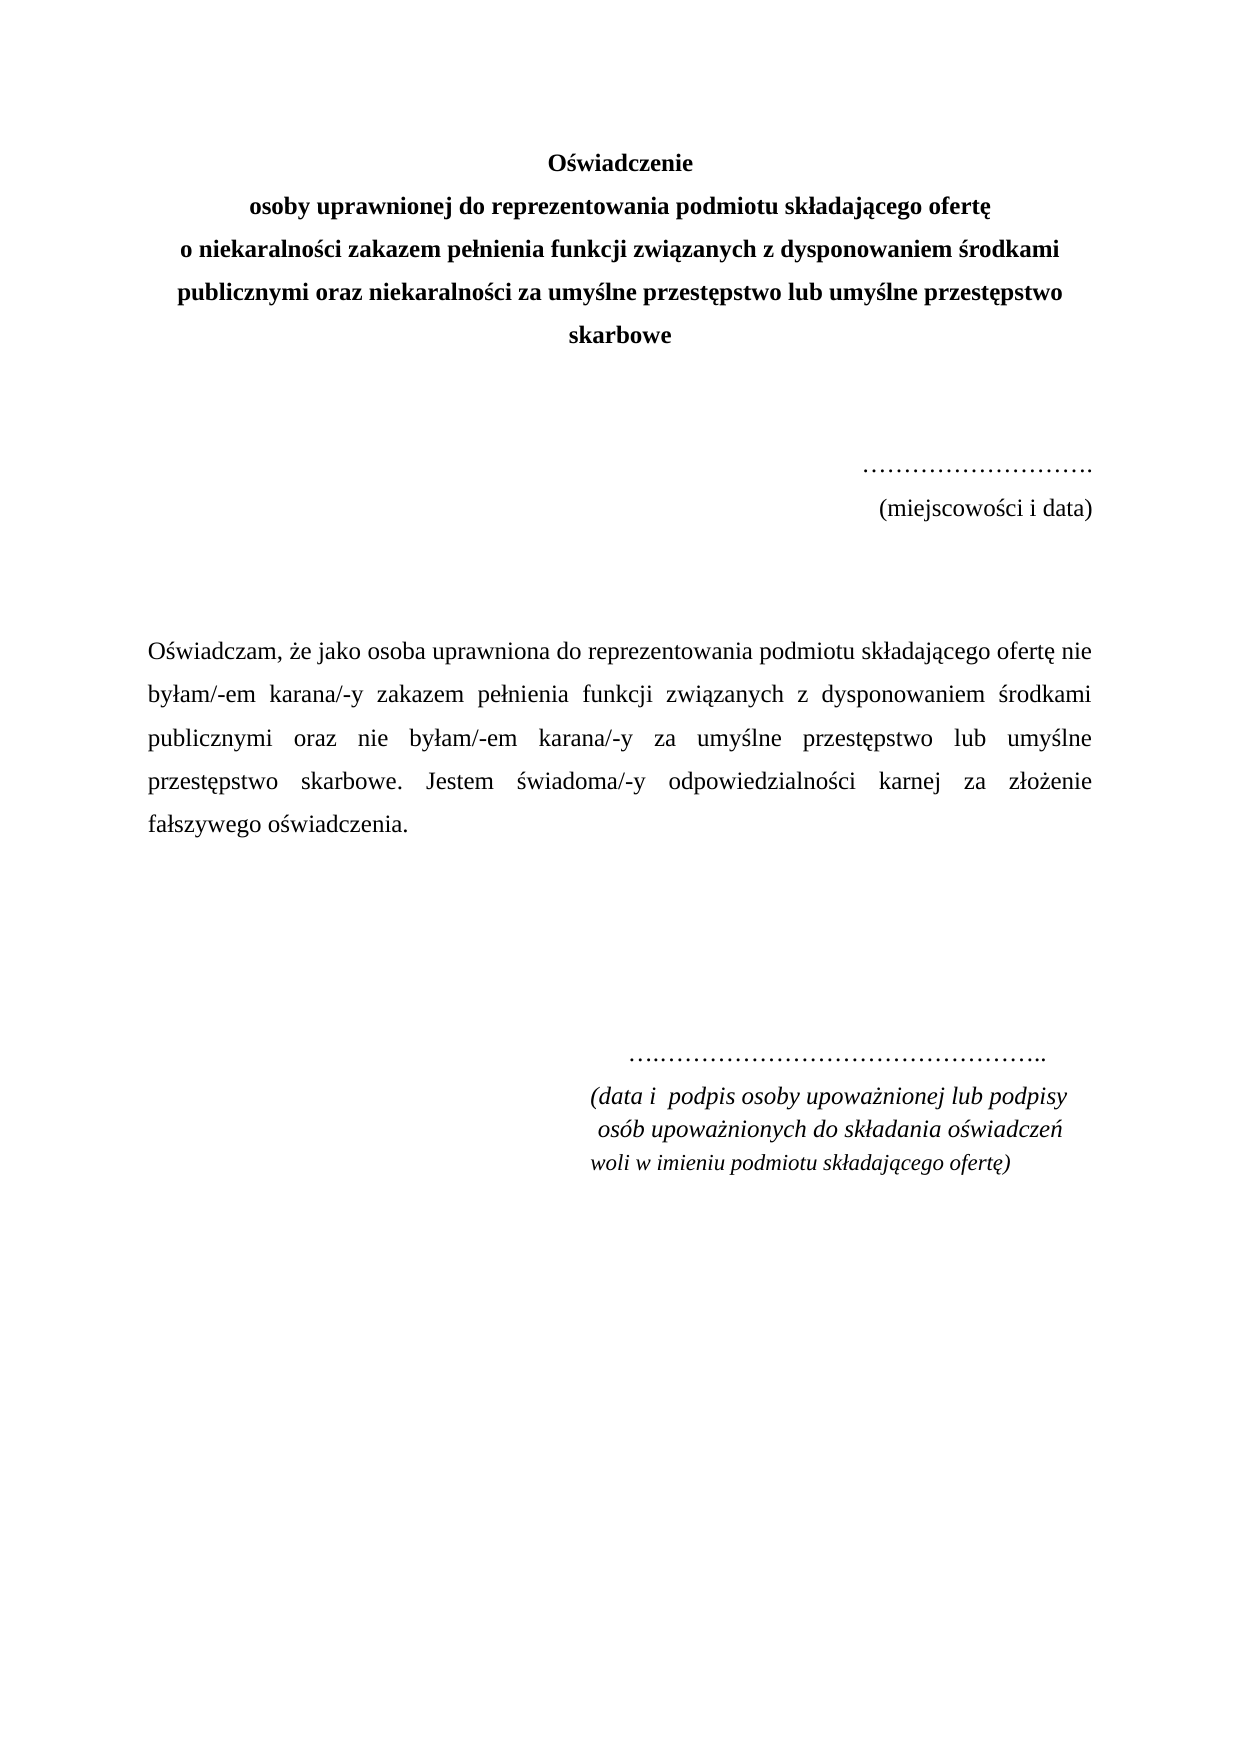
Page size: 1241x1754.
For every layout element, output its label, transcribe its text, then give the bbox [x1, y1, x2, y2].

text Oświadczenie [148, 148, 1093, 176]
text osoby uprawnionej do reprezentowania podmiotu składającego ofertę [148, 191, 1093, 219]
text o niekaralności zakazem pełnienia funkcji związanych z dysponowaniem środkami publicznymi oraz niekaralności za umyślne przestępstwo lub umyślne przestępstwo skarbowe [148, 234, 1093, 349]
text (data i podpis osoby upoważnionej lub podpisy [148, 1081, 1093, 1110]
text ….……………………………………….. [590, 1038, 1093, 1067]
text ………………………. [148, 449, 1093, 478]
text Oświadczam, że jako osoba uprawniona do reprezentowania podmiotu składającego ofertę nie byłam/-em karana/-y zakazem pełnienia funkcji związanych z dysponowaniem środkami publicznymi oraz nie byłam/-em karana/-y za umyślne przestępstwo lub umyślne przestępstwo skarbowe. Jestem świadoma/-y odpowiedzialności karnej za złożenie fałszywego oświadczenia. [148, 636, 1093, 838]
text (miejscowości i data) [148, 493, 1093, 521]
text osób upoważnionych do składania oświadczeń woli w imieniu podmiotu składającego ofertę) [148, 1114, 1093, 1176]
